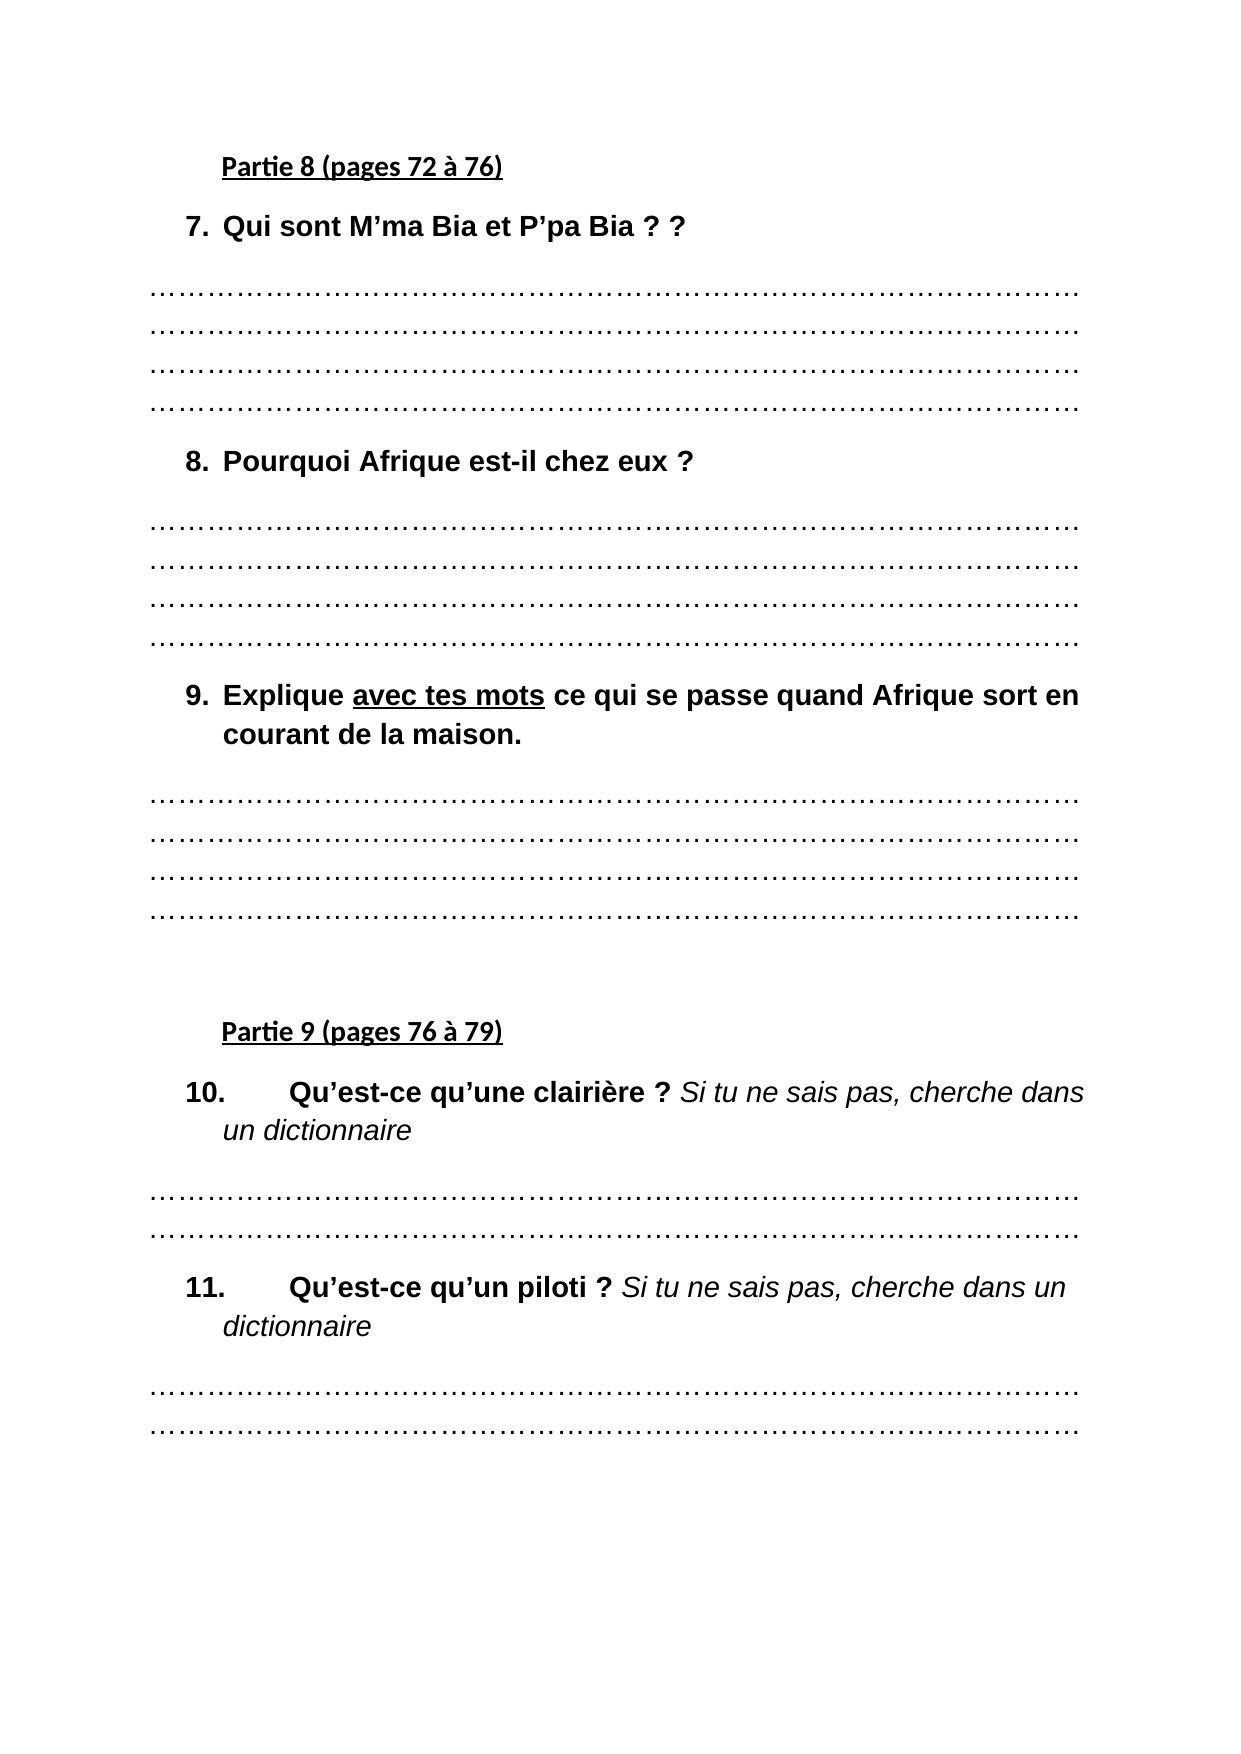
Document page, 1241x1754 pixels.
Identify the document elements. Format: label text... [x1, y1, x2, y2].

list Explique avec tes mots ce qui se passe quand Afrique sort en courant de la maison. [185, 678, 1093, 750]
text ………………………………………………………………………………………………………………………………………………………………………… [148, 1368, 1093, 1440]
list Partie 8 (pages 72 à 76) [221, 148, 1093, 183]
text …………………………………………………………………………………………………………………………………………………………………………………………………………………………………………………………………………………………………………………………………………………… [148, 503, 1093, 652]
list Pourquoi Afrique est-il chez eux ? [185, 444, 1093, 477]
list Qu’est-ce qu’un piloti ? Si tu ne sais pas, cherche dans un dictionnaire [185, 1270, 1093, 1342]
list Qu’est-ce qu’une clairière ? Si tu ne sais pas, cherche dans un dictionnaire [185, 1074, 1093, 1147]
list Partie 9 (pages 76 à 79) [221, 1013, 1093, 1048]
text …………………………………………………………………………………………………………………………………………………………………………………………………………………………………………………………………………………………………………………………………………………… [148, 776, 1093, 925]
text …………………………………………………………………………………………………………………………………………………………………………………………………………………………………………………………………………………………………………………………………………………… [148, 269, 1093, 418]
text ………………………………………………………………………………………………………………………………………………………………………… [148, 1172, 1093, 1244]
list Qui sont M’ma Bia et P’pa Bia ? ? [185, 209, 1093, 243]
